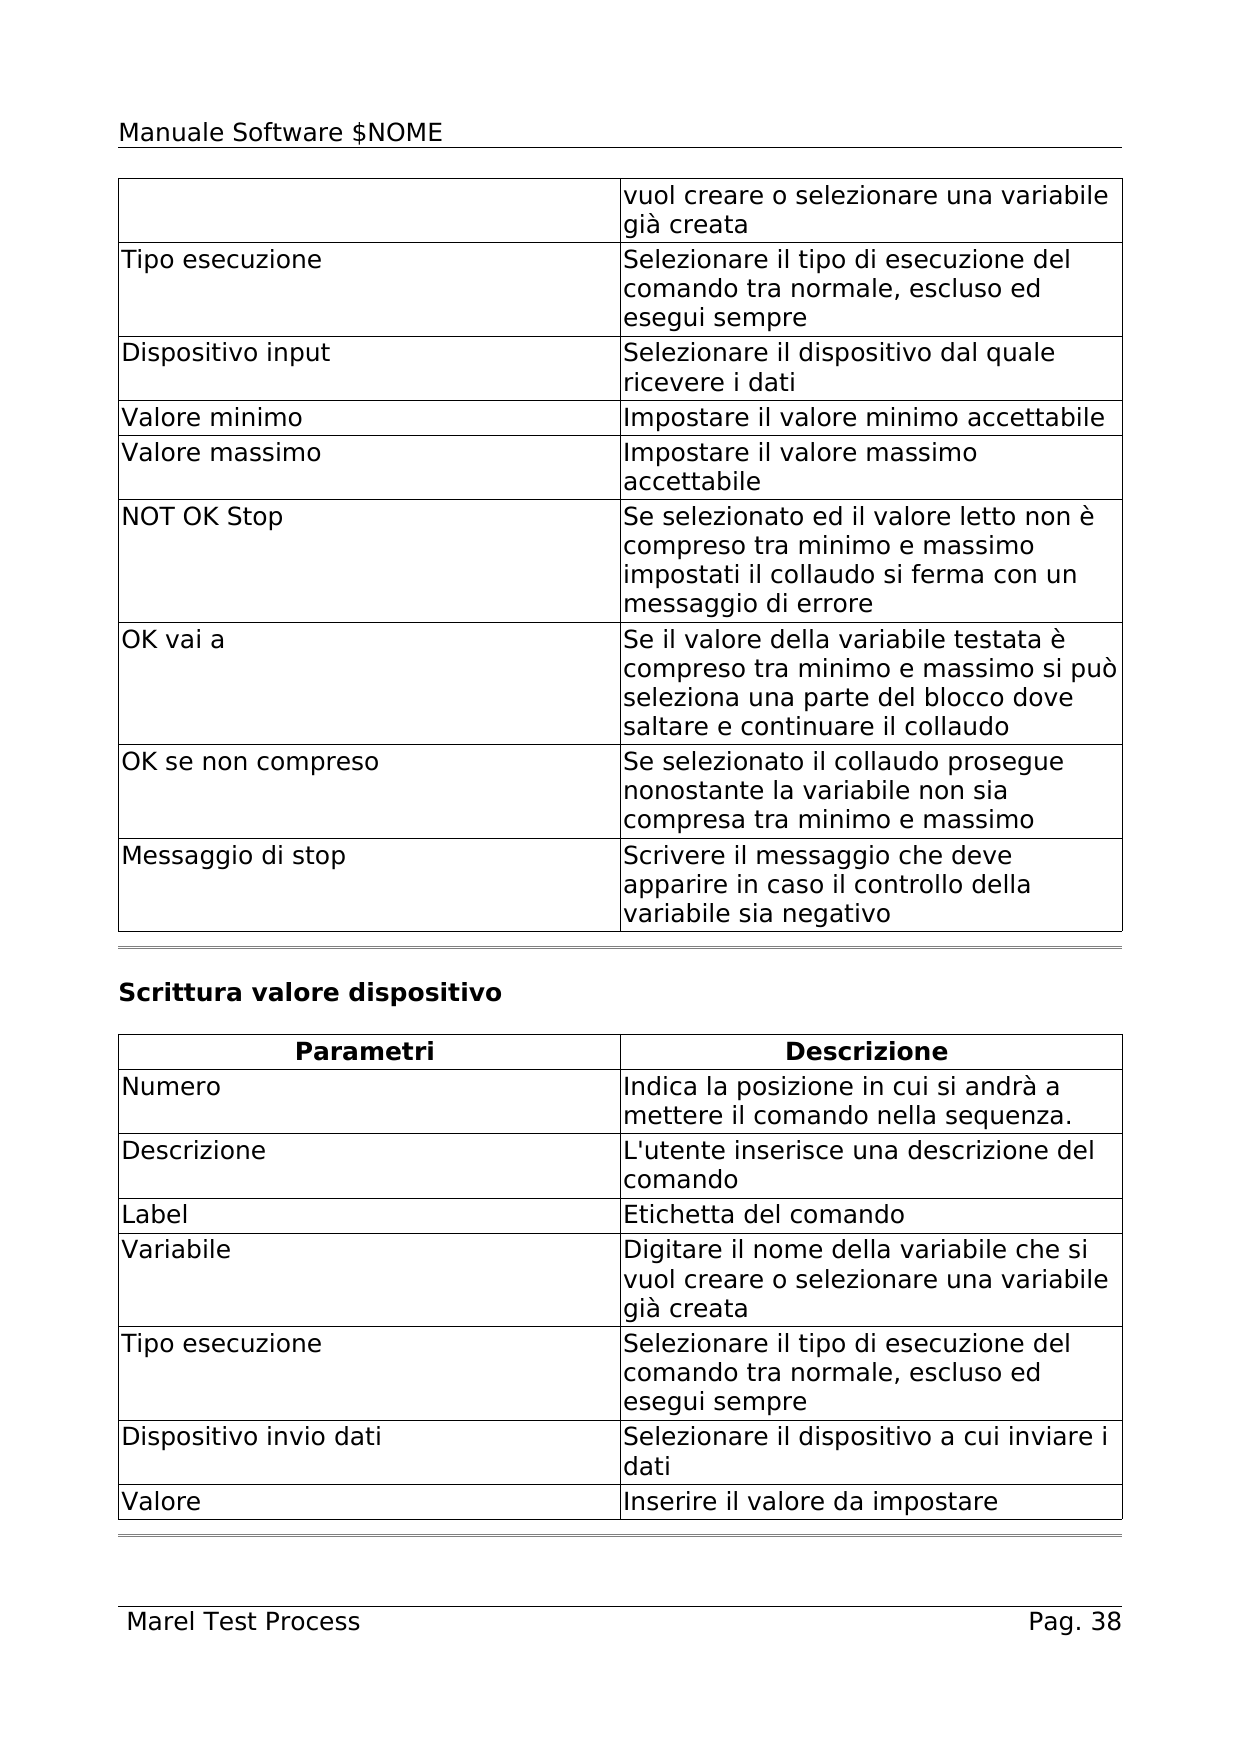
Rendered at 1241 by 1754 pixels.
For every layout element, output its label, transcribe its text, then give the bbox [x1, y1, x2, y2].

table_header Descrizione [621, 1035, 1122, 1069]
table_cell Selezionare il dispositivo a cui inviare i dati [621, 1421, 1122, 1484]
table_cell Descrizione [119, 1134, 620, 1198]
table_cell Indica la posizione in cui si andrà a mettere il comando nella sequenza. [621, 1070, 1122, 1133]
table_cell Etichetta del comando [621, 1199, 1122, 1233]
table_cell Se selezionato ed il valore letto non è compreso tra minimo e massimo impostati il collaudo si ferma con un messaggio di errore [621, 500, 1122, 622]
table_cell NOT OK Stop [119, 500, 620, 622]
table_cell Messaggio di stop [119, 839, 620, 931]
table_cell Tipo esecuzione [119, 1327, 620, 1419]
table_cell Dispositivo input [119, 337, 620, 400]
table_cell Impostare il valore minimo accettabile [621, 401, 1122, 435]
table_cell Se selezionato il collaudo prosegue nonostante la variabile non sia compresa tra minimo e massimo [621, 745, 1122, 838]
table_cell Se il valore della variabile testata è compreso tra minimo e massimo si può seleziona una parte del blocco dove saltare e continuare il collaudo [621, 623, 1122, 744]
table_cell Variabile [119, 1234, 620, 1326]
table_cell Inserire il valore da impostare [621, 1485, 1122, 1519]
table_cell Selezionare il tipo di esecuzione del comando tra normale, escluso ed esegui sempre [621, 1327, 1122, 1419]
table_cell Valore minimo [119, 401, 620, 435]
table_cell Scrivere il messaggio che deve apparire in caso il controllo della variabile sia negativo [621, 839, 1122, 931]
text Scrittura valore dispositivo [118, 978, 1122, 1007]
table_cell Impostare il valore massimo accettabile [621, 436, 1122, 499]
table_cell Label [119, 1199, 620, 1233]
table_cell Digitare il nome della variabile che si vuol creare o selezionare una variabile già creata [621, 1234, 1122, 1326]
table_cell Numero [119, 1070, 620, 1133]
table_cell OK se non compreso [119, 745, 620, 838]
table_header Parametri [119, 1035, 620, 1069]
table_cell vuol creare o selezionare una variabile già creata [621, 179, 1122, 242]
table_cell Dispositivo invio dati [119, 1421, 620, 1484]
table_cell [119, 179, 620, 242]
table_cell Tipo esecuzione [119, 243, 620, 336]
table_cell Selezionare il dispositivo dal quale ricevere i dati [621, 337, 1122, 400]
table_cell Valore [119, 1485, 620, 1519]
table_cell Selezionare il tipo di esecuzione del comando tra normale, escluso ed esegui sempre [621, 243, 1122, 336]
table_cell L'utente inserisce una descrizione del comando [621, 1134, 1122, 1198]
table_cell Valore massimo [119, 436, 620, 499]
table_cell OK vai a [119, 623, 620, 744]
